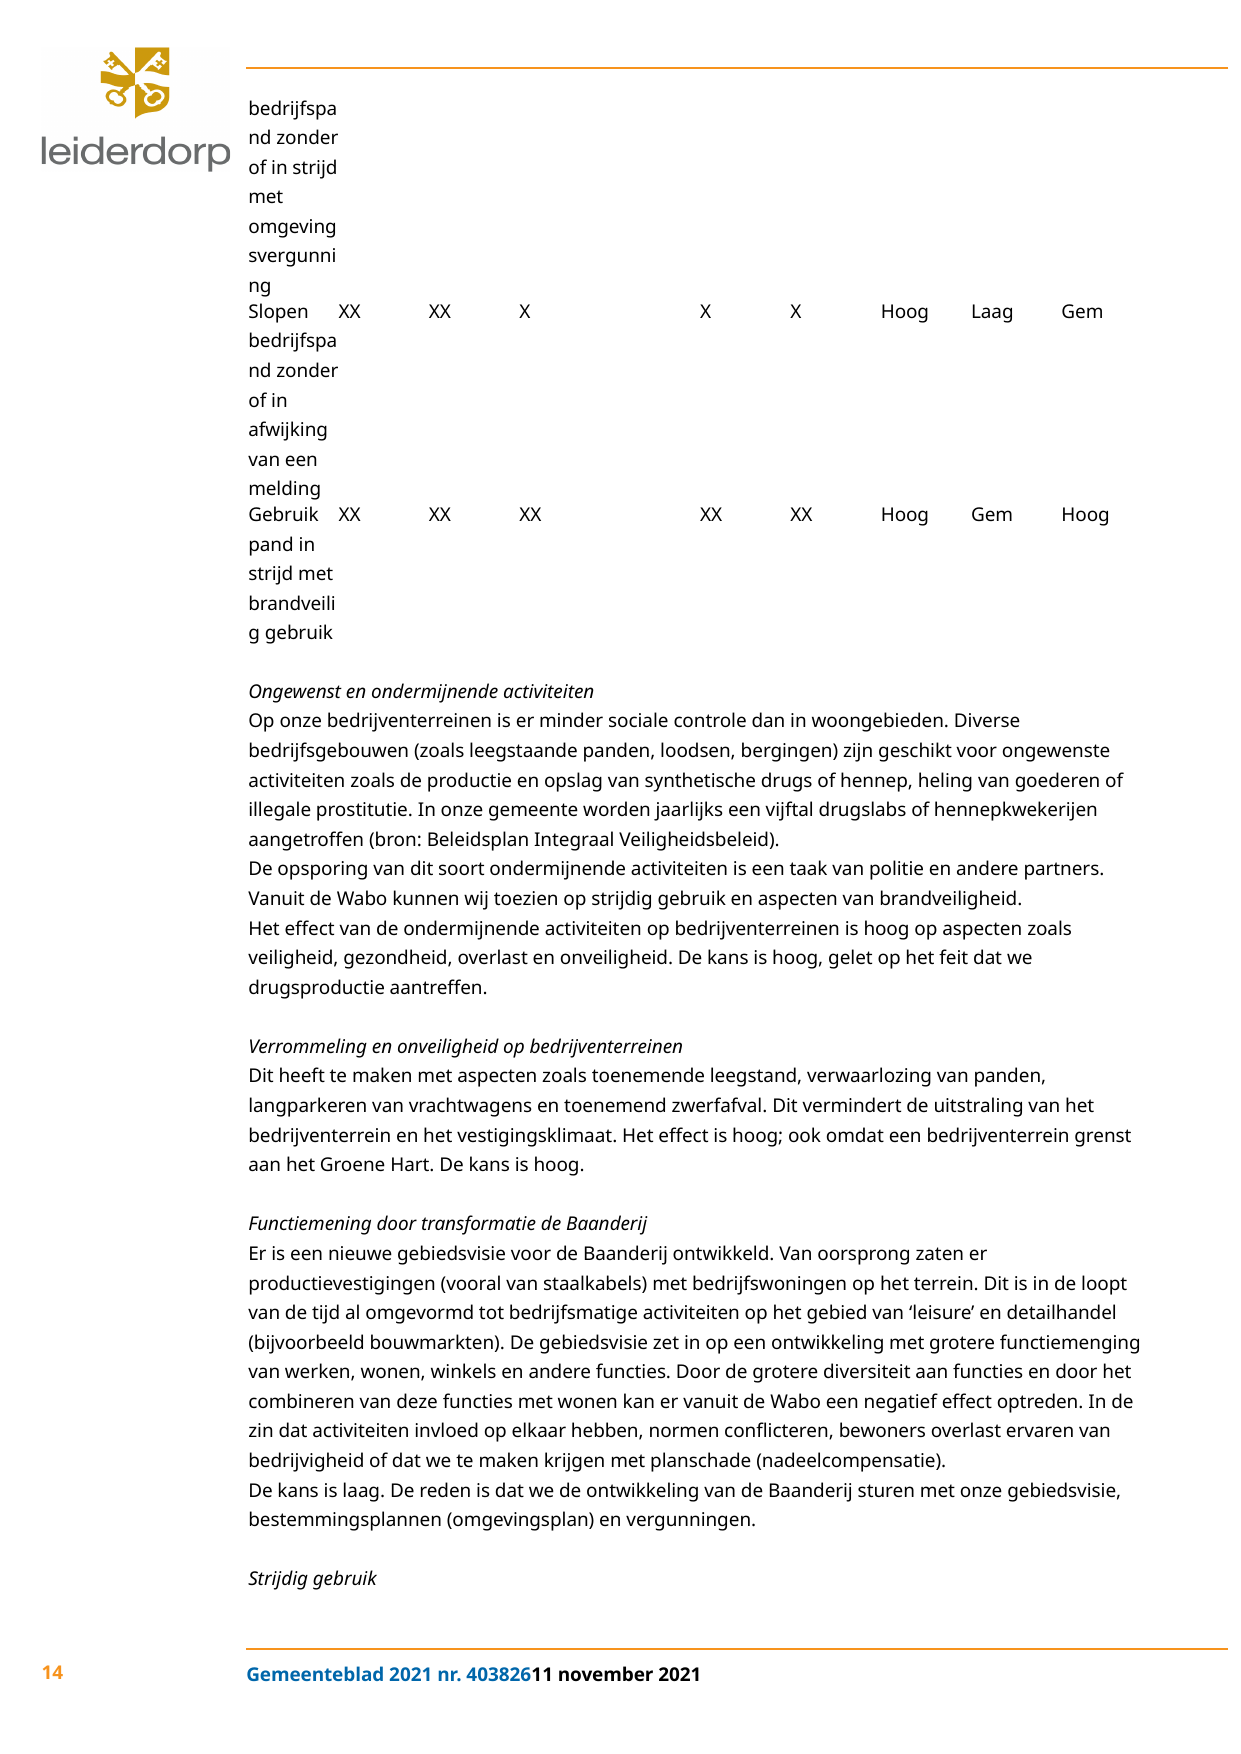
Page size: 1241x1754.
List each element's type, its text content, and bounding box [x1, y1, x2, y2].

table_cell [338, 95, 429, 298]
table_cell XX [519, 501, 609, 645]
text Er is een nieuwe gebiedsvisie voor de Baanderij ontwikkeld. Van oorsprong zaten er productievestigingen (vooral van staalkabels) met bedrijfswoningen op het terrein. Dit is in de loopt van de tijd al omgevormd tot bedrijfsmatige activiteiten op het gebied van ‘leisure’ en detailhandel (bijvoorbeeld bouwmarkten). De gebiedsvisie zet in op een ontwikkeling met grotere functiemenging van werken, wonen, winkels en andere functies. Door de grotere diversiteit aan functies en door het combineren van deze functies met wonen kan er vanuit de Wabo een negatief effect optreden. In de zin dat activiteiten invloed op elkaar hebben, normen conflicteren, bewoners overlast ervaren van bedrijvigheid of dat we te maken krijgen met planschade (nadeelcompensatie). [248, 1240, 1152, 1473]
table_cell XX [338, 501, 429, 645]
text De opsporing van dit soort ondermijnende activiteiten is een taak van politie en andere partners. Vanuit de Wabo kunnen wij toezien op strijdig gebruik en aspecten van brandveiligheid. [248, 856, 1152, 911]
text Het effect van de ondermijnende activiteiten op bedrijventerreinen is hoog op aspecten zoals veiligheid, gezondheid, overlast en onveiligheid. De kans is hoog, gelet op het feit dat we drugsproductie aantreffen. [248, 915, 1152, 1000]
table_cell Hoog [881, 298, 971, 501]
text Functiemening door transformatie de Baanderij [248, 1211, 1152, 1236]
table_cell Laag [971, 298, 1061, 501]
table_cell [609, 298, 700, 501]
text Strijdig gebruik [248, 1566, 1152, 1591]
table_cell Hoog [881, 501, 971, 645]
table_cell XX [429, 298, 519, 501]
table_cell X [700, 298, 790, 501]
picture [41, 47, 231, 172]
text De kans is laag. De reden is dat we de ontwikkeling van de Baanderij sturen met onze gebiedsvisie, bestemmingsplannen (omgevingsplan) en vergunningen. [248, 1477, 1152, 1532]
table_cell X [519, 298, 609, 501]
table_cell XX [700, 501, 790, 645]
table_cell XX [338, 298, 429, 501]
table_cell Slopen bedrijfspand zonder of in afwijking van een melding [248, 298, 338, 501]
text Op onze bedrijventerreinen is er minder sociale controle dan in woongebieden. Diverse bedrijfsgebouwen (zoals leegstaande panden, loodsen, bergingen) zijn geschikt voor ongewenste activiteiten zoals de productie en opslag van synthetische drugs of hennep, heling van goederen of illegale prostitutie. In onze gemeente worden jaarlijks een vijftal drugslabs of hennepkwekerijen aangetroffen (bron: Beleidsplan Integraal Veiligheidsbeleid). [248, 708, 1152, 852]
table_cell XX [790, 501, 881, 645]
table_cell XX [429, 501, 519, 645]
table_cell [429, 95, 519, 298]
table_cell Gebruik pand in strijd met brandveilig gebruik [248, 501, 338, 645]
table_cell [790, 95, 881, 298]
table_cell Gem [1061, 298, 1152, 501]
text Verrommeling en onveiligheid op bedrijventerreinen [248, 1033, 1152, 1059]
table_cell Gem [971, 501, 1061, 645]
table_cell [609, 95, 700, 298]
text Dit heeft te maken met aspecten zoals toenemende leegstand, verwaarlozing van panden, langparkeren van vrachtwagens en toenemend zwerfafval. Dit vermindert de uitstraling van het bedrijventerrein en het vestigingsklimaat. Het effect is hoog; ook omdat een bedrijventerrein grenst aan het Groene Hart. De kans is hoog. [248, 1063, 1152, 1177]
table_cell [609, 501, 700, 645]
table_cell [519, 95, 609, 298]
table_cell [1061, 95, 1152, 298]
table_cell [700, 95, 790, 298]
table_cell [881, 95, 971, 298]
table_cell bedrijfspand zonder of in strijd met omgevingsvergunning [248, 95, 338, 298]
table_cell Hoog [1061, 501, 1152, 645]
table_cell X [790, 298, 881, 501]
table_cell [971, 95, 1061, 298]
text Ongewenst en ondermijnende activiteiten [248, 678, 1152, 704]
